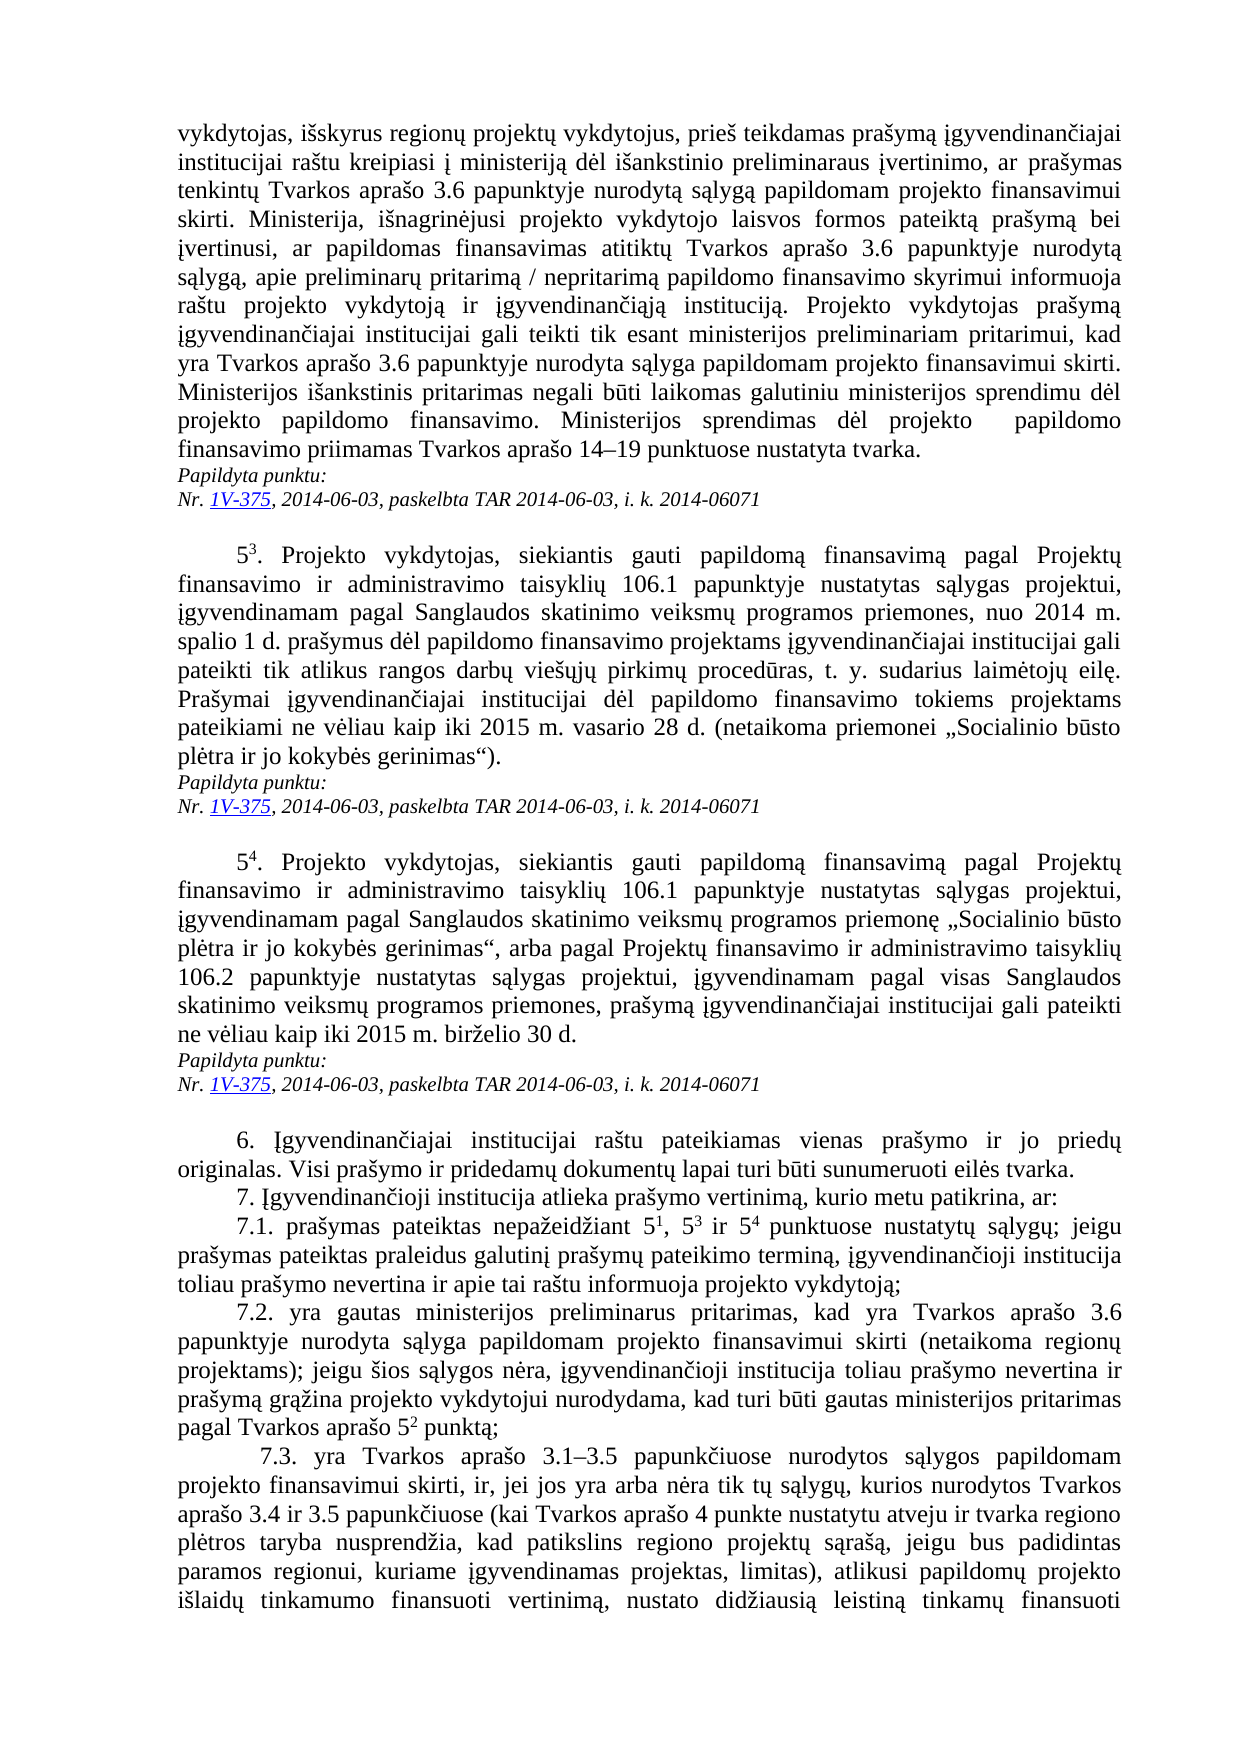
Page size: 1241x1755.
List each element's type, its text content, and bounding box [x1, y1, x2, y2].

text Nr. 1V-375, 2014-06-03, paskelbta TAR 2014-06-03, i. k. 2014-06071 [177, 487, 1122, 511]
text 7. Įgyvendinančioji institucija atlieka prašymo vertinimą, kurio metu patikrina, ar: [177, 1182, 1122, 1211]
text Papildyta punktu: [177, 463, 1122, 487]
text 7.1. prašymas pateiktas nepažeidžiant 51, 53 ir 54 punktuose nustatytų sąlygų; jeigu prašymas pateiktas praleidus galutinį prašymų pateikimo terminą, įgyvendinančioji institucija toliau prašymo nevertina ir apie tai raštu informuoja projekto vykdytoją; [177, 1211, 1122, 1297]
text 7.2. yra gautas ministerijos preliminarus pritarimas, kad yra Tvarkos aprašo 3.6 papunktyje nurodyta sąlyga papildomam projekto finansavimui skirti (netaikoma regionų projektams); jeigu šios sąlygos nėra, įgyvendinančioji institucija toliau prašymo nevertina ir prašymą grąžina projekto vykdytojui nurodydama, kad turi būti gautas ministerijos pritarimas pagal Tvarkos aprašo 52 punktą; [177, 1297, 1122, 1441]
text 7.3. yra Tvarkos aprašo 3.1–3.5 papunkčiuose nurodytos sąlygos papildomam projekto finansavimui skirti, ir, jei jos yra arba nėra tik tų sąlygų, kurios nurodytos Tvarkos aprašo 3.4 ir 3.5 papunkčiuose (kai Tvarkos aprašo 4 punkte nustatytu atveju ir tvarka regiono plėtros taryba nusprendžia, kad patikslins regiono projektų sąrašą, jeigu bus padidintas paramos regionui, kuriame įgyvendinamas projektas, limitas), atlikusi papildomų projekto išlaidų tinkamumo finansuoti vertinimą, nustato didžiausią leistiną tinkamų finansuoti [177, 1441, 1122, 1614]
text vykdytojas, išskyrus regionų projektų vykdytojus, prieš teikdamas prašymą įgyvendinančiajai institucijai raštu kreipiasi į ministeriją dėl išankstinio preliminaraus įvertinimo, ar prašymas tenkintų Tvarkos aprašo 3.6 papunktyje nurodytą sąlygą papildomam projekto finansavimui skirti. Ministerija, išnagrinėjusi projekto vykdytojo laisvos formos pateiktą prašymą bei įvertinusi, ar papildomas finansavimas atitiktų Tvarkos aprašo 3.6 papunktyje nurodytą sąlygą, apie preliminarų pritarimą / nepritarimą papildomo finansavimo skyrimui informuoja raštu projekto vykdytoją ir įgyvendinančiąją instituciją. Projekto vykdytojas prašymą įgyvendinančiajai institucijai gali teikti tik esant ministerijos preliminariam pritarimui, kad yra Tvarkos aprašo 3.6 papunktyje nurodyta sąlyga papildomam projekto finansavimui skirti. Ministerijos išankstinis pritarimas negali būti laikomas galutiniu ministerijos sprendimu dėl projekto papildomo finansavimo. Ministerijos sprendimas dėl projekto papildomo finansavimo priimamas Tvarkos aprašo 14–19 punktuose nustatyta tvarka. [177, 118, 1122, 463]
text Nr. 1V-375, 2014-06-03, paskelbta TAR 2014-06-03, i. k. 2014-06071 [177, 1072, 1122, 1096]
text Papildyta punktu: [177, 1048, 1122, 1072]
text 53. Projekto vykdytojas, siekiantis gauti papildomą finansavimą pagal Projektų finansavimo ir administravimo taisyklių 106.1 papunktyje nustatytas sąlygas projektui, įgyvendinamam pagal Sanglaudos skatinimo veiksmų programos priemones, nuo 2014 m. spalio 1 d. prašymus dėl papildomo finansavimo projektams įgyvendinančiajai institucijai gali pateikti tik atlikus rangos darbų viešųjų pirkimų procedūras, t. y. sudarius laimėtojų eilę. Prašymai įgyvendinančiajai institucijai dėl papildomo finansavimo tokiems projektams pateikiami ne vėliau kaip iki 2015 m. vasario 28 d. (netaikoma priemonei „Socialinio būsto plėtra ir jo kokybės gerinimas“). [177, 540, 1122, 770]
text 6. Įgyvendinančiajai institucijai raštu pateikiamas vienas prašymo ir jo priedų originalas. Visi prašymo ir pridedamų dokumentų lapai turi būti sunumeruoti eilės tvarka. [177, 1125, 1122, 1182]
text Papildyta punktu: [177, 770, 1122, 794]
text Nr. 1V-375, 2014-06-03, paskelbta TAR 2014-06-03, i. k. 2014-06071 [177, 794, 1122, 818]
text 54. Projekto vykdytojas, siekiantis gauti papildomą finansavimą pagal Projektų finansavimo ir administravimo taisyklių 106.1 papunktyje nustatytas sąlygas projektui, įgyvendinamam pagal Sanglaudos skatinimo veiksmų programos priemonę „Socialinio būsto plėtra ir jo kokybės gerinimas“, arba pagal Projektų finansavimo ir administravimo taisyklių 106.2 papunktyje nustatytas sąlygas projektui, įgyvendinamam pagal visas Sanglaudos skatinimo veiksmų programos priemones, prašymą įgyvendinančiajai institucijai gali pateikti ne vėliau kaip iki 2015 m. birželio 30 d. [177, 847, 1122, 1048]
